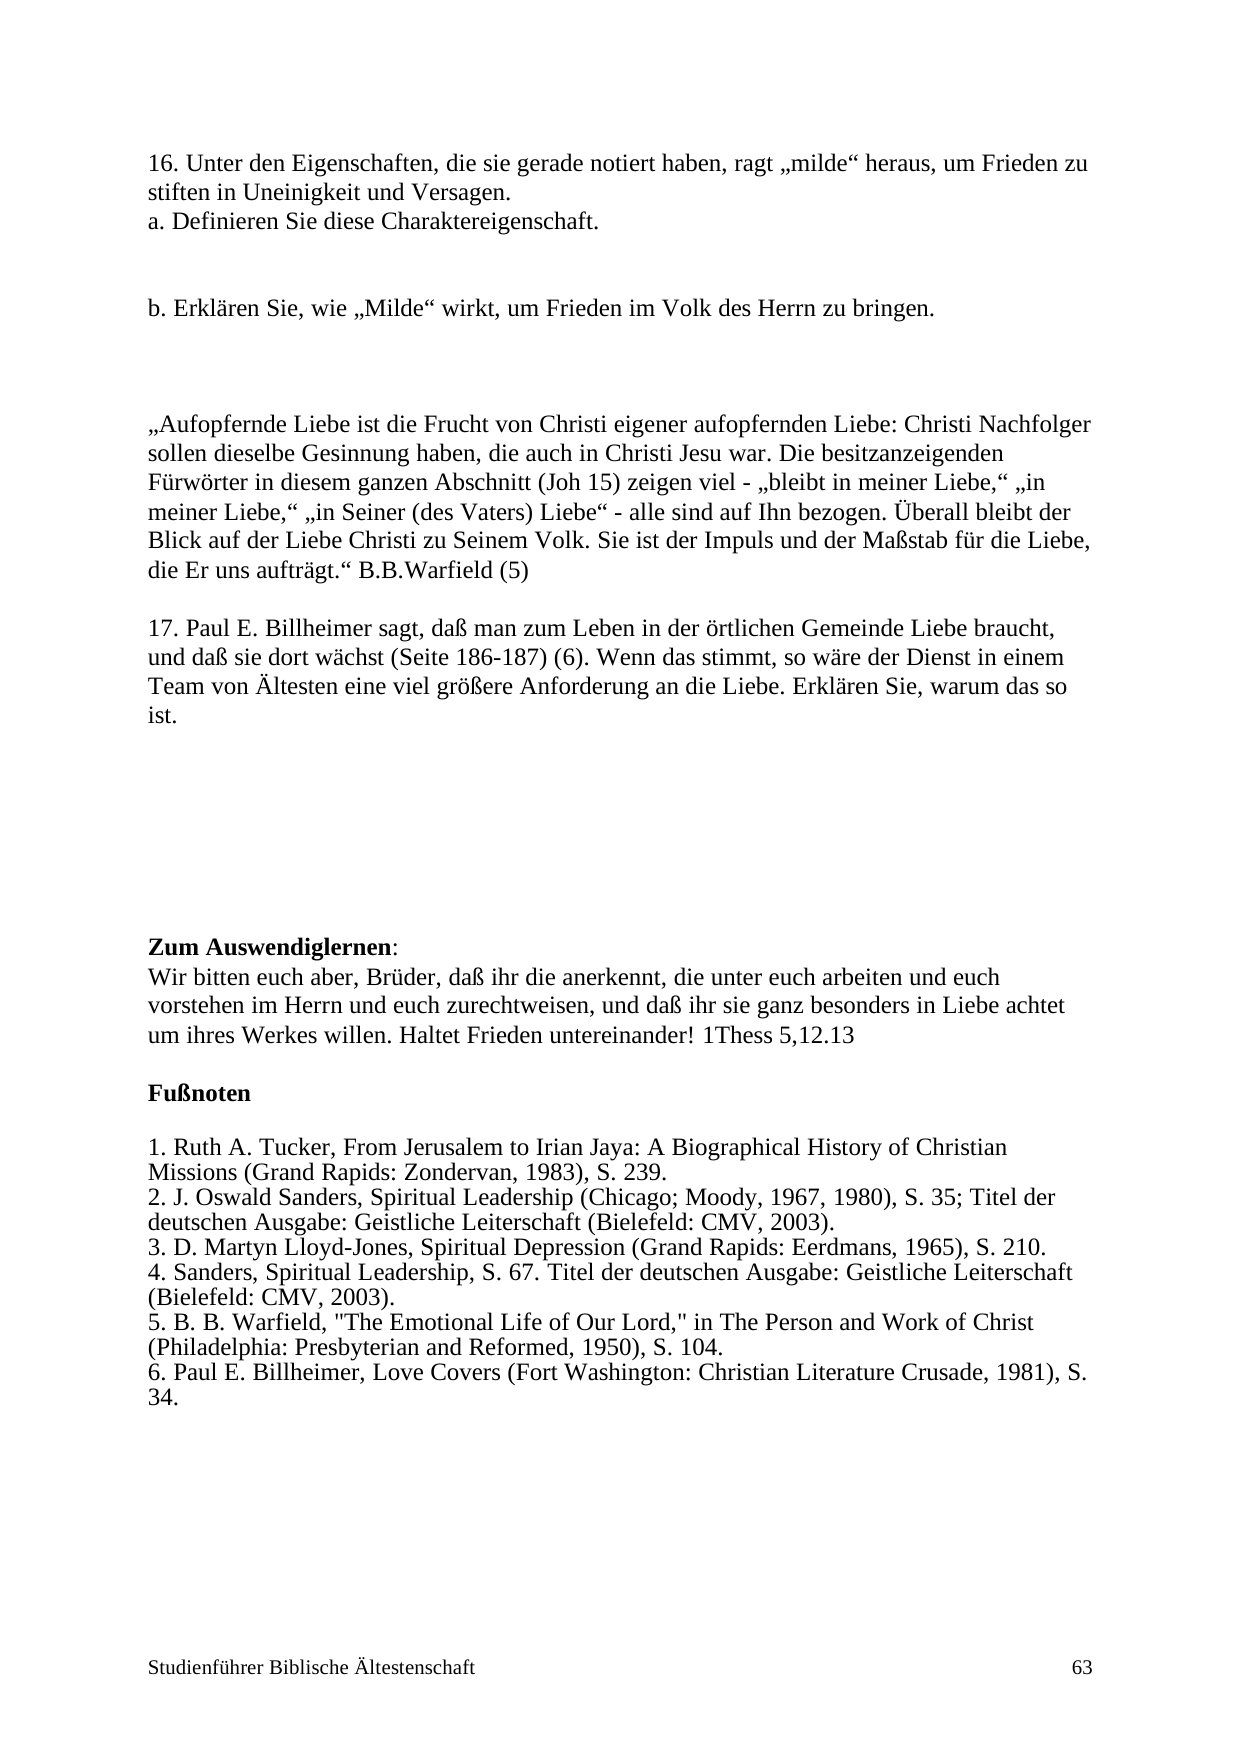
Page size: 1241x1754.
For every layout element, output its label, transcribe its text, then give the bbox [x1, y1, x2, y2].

text „Aufopfernde Liebe ist die Frucht von Christi eigener aufopfernden Liebe: Christi Nachfolger sollen dieselbe Gesinnung haben, die auch in Christi Jesu war. Die besitzanzeigenden Fürwörter in diesem ganzen Abschnitt (Joh 15) zeigen viel - „bleibt in meiner Liebe,“ „in meiner Liebe,“ „in Seiner (des Vaters) Liebe“ - alle sind auf Ihn bezogen. Überall bleibt der Blick auf der Liebe Christi zu Seinem Volk. Sie ist der Impuls und der Maßstab für die Liebe, die Er uns aufträgt.“ B.B.Warfield (5) [148, 409, 1093, 583]
text 6. Paul E. Billheimer, Love Covers (Fort Washington: Christian Literature Crusade, 1981), S. 34. [148, 1361, 1093, 1411]
text 2. J. Oswald Sanders, Spiritual Leadership (Chicago; Moody, 1967, 1980), S. 35; Titel der deutschen Ausgabe: Geistliche Leiterschaft (Bielefeld: CMV, 2003). [148, 1186, 1093, 1236]
text a. Definieren Sie diese Charaktereigenschaft. [148, 206, 1093, 235]
text 17. Paul E. Billheimer sagt, daß man zum Leben in der örtlichen Gemeinde Liebe braucht, und daß sie dort wächst (Seite 186-187) (6). Wenn das stimmt, so wäre der Dienst in einem Team von Ältesten eine viel größere Anforderung an die Liebe. Erklären Sie, warum das so ist. [148, 613, 1093, 729]
text 3. D. Martyn Lloyd-Jones, Spiritual Depression (Grand Rapids: Eerdmans, 1965), S. 210. [148, 1236, 1093, 1261]
text b. Erklären Sie, wie „Milde“ wirkt, um Frieden im Volk des Herrn zu bringen. [148, 293, 1093, 322]
text 1. Ruth A. Tucker, From Jerusalem to Irian Jaya: A Biographical History of Christian Missions (Grand Rapids: Zondervan, 1983), S. 239. [148, 1136, 1093, 1186]
text 16. Unter den Eigenschaften, die sie gerade notiert haben, ragt „milde“ heraus, um Frieden zu stiften in Uneinigkeit und Versagen. [148, 148, 1093, 206]
text Fußnoten [148, 1078, 1093, 1107]
text 4. Sanders, Spiritual Leadership, S. 67. Titel der deutschen Ausgabe: Geistliche Leiterschaft (Bielefeld: CMV, 2003). [148, 1261, 1093, 1311]
text 5. B. B. Warfield, "The Emotional Life of Our Lord," in The Person and Work of Christ (Philadelphia: Presbyterian and Reformed, 1950), S. 104. [148, 1311, 1093, 1361]
text Zum Auswendiglernen: [148, 932, 1093, 961]
text Wir bitten euch aber, Brüder, daß ihr die anerkennt, die unter euch arbeiten und euch vorstehen im Herrn und euch zurechtweisen, und daß ihr sie ganz besonders in Liebe achtet um ihres Werkes willen. Haltet Frieden untereinander! 1Thess 5,12.13 [148, 961, 1093, 1048]
